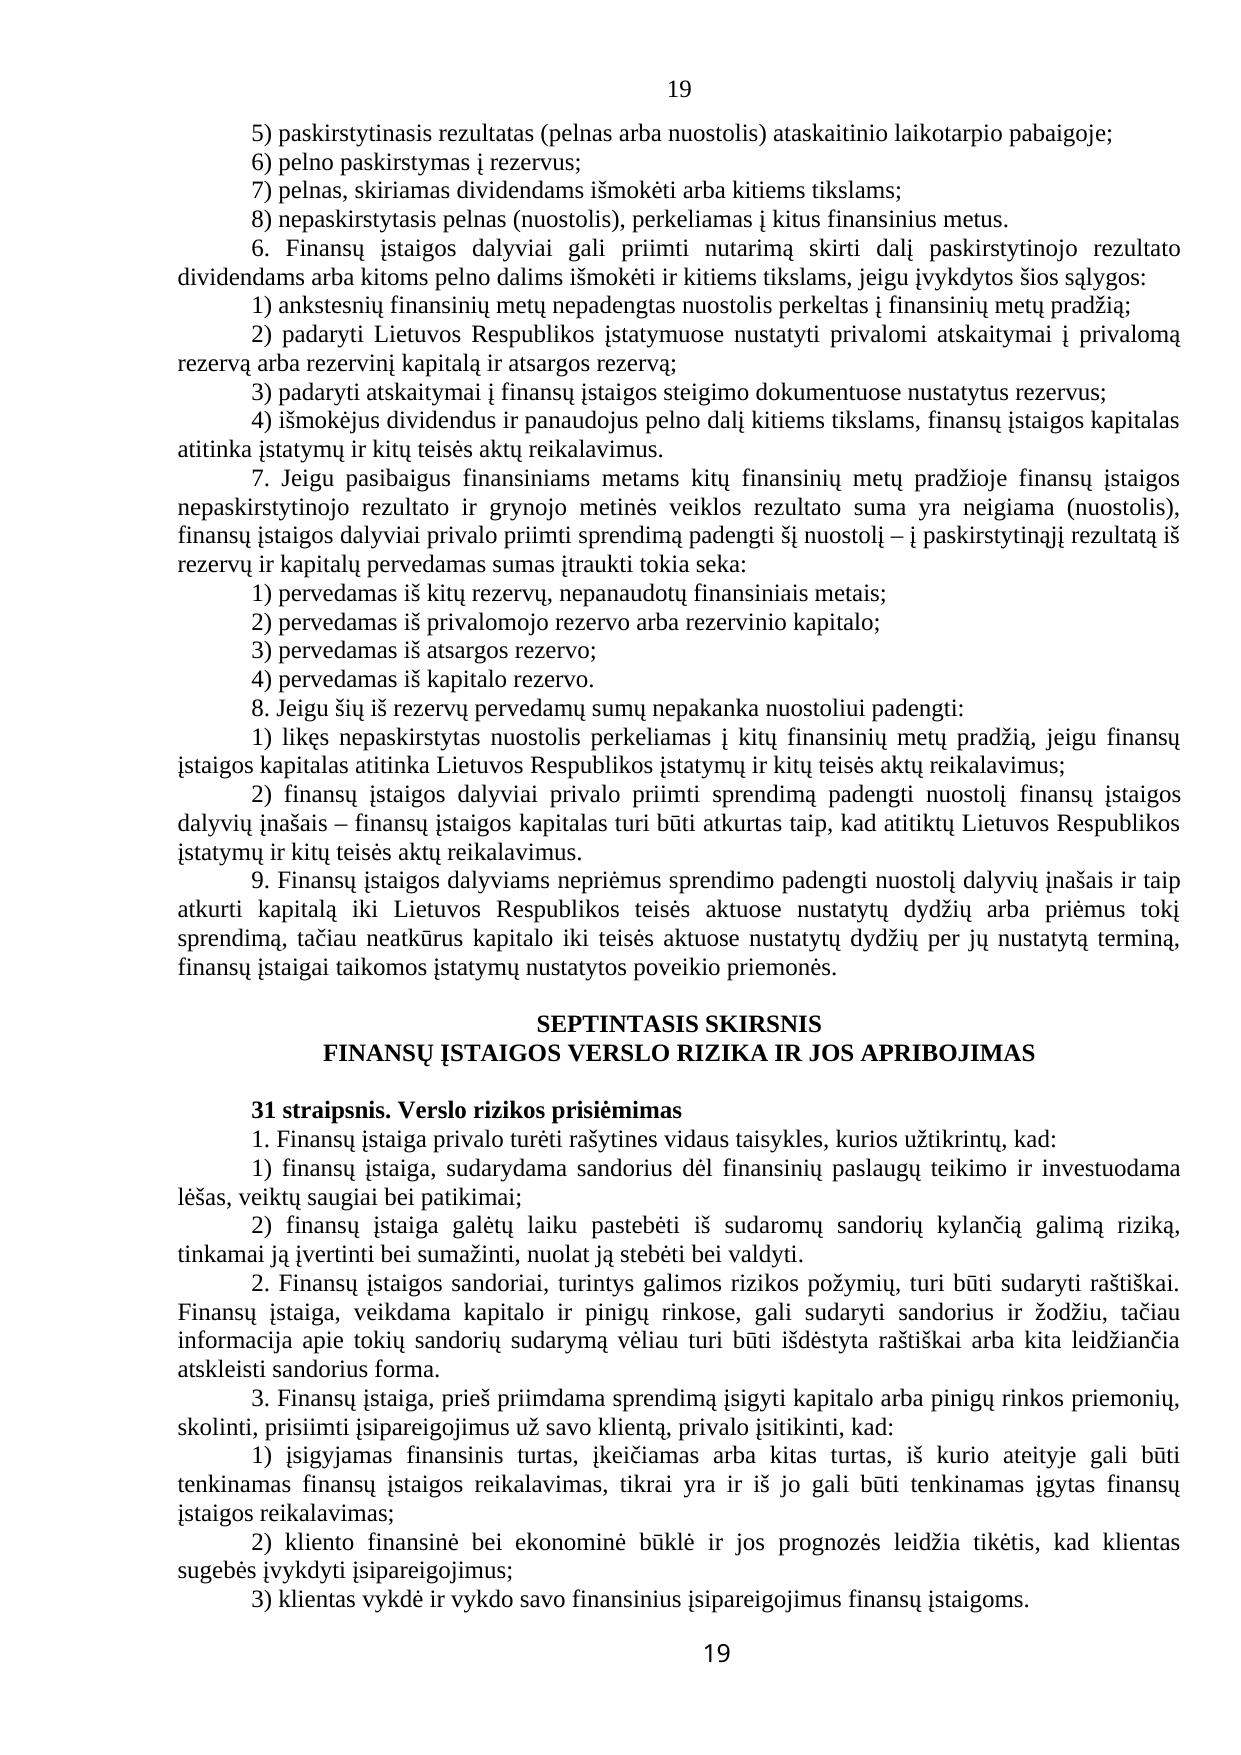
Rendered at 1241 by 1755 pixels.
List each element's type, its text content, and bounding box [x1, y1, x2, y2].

text 1) ankstesnių finansinių metų nepadengtas nuostolis perkeltas į finansinių metų pradžią; [177, 291, 1181, 319]
text 2) finansų įstaiga galėtų laiku pastebėti iš sudaromų sandorių kylančią galimą riziką, tinkamai ją įvertinti bei sumažinti, nuolat ją stebėti bei valdyti. [177, 1211, 1181, 1268]
text 1) likęs nepaskirstytas nuostolis perkeliamas į kitų finansinių metų pradžią, jeigu finansų įstaigos kapitalas atitinka Lietuvos Respublikos įstatymų ir kitų teisės aktų reikalavimus; [177, 722, 1181, 779]
text 1) įsigyjamas finansinis turtas, įkeičiamas arba kitas turtas, iš kurio ateityje gali būti tenkinamas finansų įstaigos reikalavimas, tikrai yra ir iš jo gali būti tenkinamas įgytas finansų įstaigos reikalavimas; [177, 1441, 1181, 1527]
text 6) pelno paskirstymas į rezervus; [177, 147, 1181, 176]
text 2. Finansų įstaigos sandoriai, turintys galimos rizikos požymių, turi būti sudaryti raštiškai. Finansų įstaiga, veikdama kapitalo ir pinigų rinkose, gali sudaryti sandorius ir žodžiu, tačiau informacija apie tokių sandorių sudarymą vėliau turi būti išdėstyta raštiškai arba kita leidžiančia atskleisti sandorius forma. [177, 1268, 1181, 1383]
text 5) paskirstytinasis rezultatas (pelnas arba nuostolis) ataskaitinio laikotarpio pabaigoje; [177, 118, 1181, 147]
text 3) padaryti atskaitymai į finansų įstaigos steigimo dokumentuose nustatytus rezervus; [177, 377, 1181, 406]
text 3) klientas vykdė ir vykdo savo finansinius įsipareigojimus finansų įstaigoms. [177, 1584, 1181, 1613]
text 1) finansų įstaiga, sudarydama sandorius dėl finansinių paslaugų teikimo ir investuodama lėšas, veiktų saugiai bei patikimai; [177, 1153, 1181, 1211]
text 8) nepaskirstytasis pelnas (nuostolis), perkeliamas į kitus finansinius metus. [177, 204, 1181, 233]
text 2) kliento finansinė bei ekonominė būklė ir jos prognozės leidžia tikėtis, kad klientas sugebės įvykdyti įsipareigojimus; [177, 1527, 1181, 1584]
text 1) pervedamas iš kitų rezervų, nepanaudotų finansiniais metais; [177, 578, 1181, 607]
text 9. Finansų įstaigos dalyviams nepriėmus sprendimo padengti nuostolį dalyvių įnašais ir taip atkurti kapitalą iki Lietuvos Respublikos teisės aktuose nustatytų dydžių arba priėmus tokį sprendimą, tačiau neatkūrus kapitalo iki teisės aktuose nustatytų dydžių per jų nustatytą terminą, finansų įstaigai taikomos įstatymų nustatytos poveikio priemonės. [177, 866, 1181, 981]
text 3) pervedamas iš atsargos rezervo; [177, 636, 1181, 664]
text 2) pervedamas iš privalomojo rezervo arba rezervinio kapitalo; [177, 607, 1181, 636]
text 6. Finansų įstaigos dalyviai gali priimti nutarimą skirti dalį paskirstytinojo rezultato dividendams arba kitoms pelno dalims išmokėti ir kitiems tikslams, jeigu įvykdytos šios sąlygos: [177, 233, 1181, 291]
text SEPTINTASIS SKIRSNIS [177, 1009, 1181, 1038]
text 2) finansų įstaigos dalyviai privalo priimti sprendimą padengti nuostolį finansų įstaigos dalyvių įnašais – finansų įstaigos kapitalas turi būti atkurtas taip, kad atitiktų Lietuvos Respublikos įstatymų ir kitų teisės aktų reikalavimus. [177, 779, 1181, 866]
text 4) išmokėjus dividendus ir panaudojus pelno dalį kitiems tikslams, finansų įstaigos kapitalas atitinka įstatymų ir kitų teisės aktų reikalavimus. [177, 406, 1181, 463]
text 1. Finansų įstaiga privalo turėti rašytines vidaus taisykles, kurios užtikrintų, kad: [177, 1124, 1181, 1153]
text 2) padaryti Lietuvos Respublikos įstatymuose nustatyti privalomi atskaitymai į privalomą rezervą arba rezervinį kapitalą ir atsargos rezervą; [177, 319, 1181, 377]
text 7) pelnas, skiriamas dividendams išmokėti arba kitiems tikslams; [177, 176, 1181, 204]
text 31 straipsnis. Verslo rizikos prisiėmimas [177, 1096, 1181, 1124]
text 4) pervedamas iš kapitalo rezervo. [177, 664, 1181, 693]
text 7. Jeigu pasibaigus finansiniams metams kitų finansinių metų pradžioje finansų įstaigos nepaskirstytinojo rezultato ir grynojo metinės veiklos rezultato suma yra neigiama (nuostolis), finansų įstaigos dalyviai privalo priimti sprendimą padengti šį nuostolį – į paskirstytinąjį rezultatą iš rezervų ir kapitalų pervedamas sumas įtraukti tokia seka: [177, 463, 1181, 578]
text 3. Finansų įstaiga, prieš priimdama sprendimą įsigyti kapitalo arba pinigų rinkos priemonių, skolinti, prisiimti įsipareigojimus už savo klientą, privalo įsitikinti, kad: [177, 1383, 1181, 1441]
text 8. Jeigu šių iš rezervų pervedamų sumų nepakanka nuostoliui padengti: [177, 693, 1181, 722]
text FINANSŲ ĮSTAIGOS VERSLO RIZIKA IR JOS APRIBOJIMAS [177, 1038, 1181, 1067]
